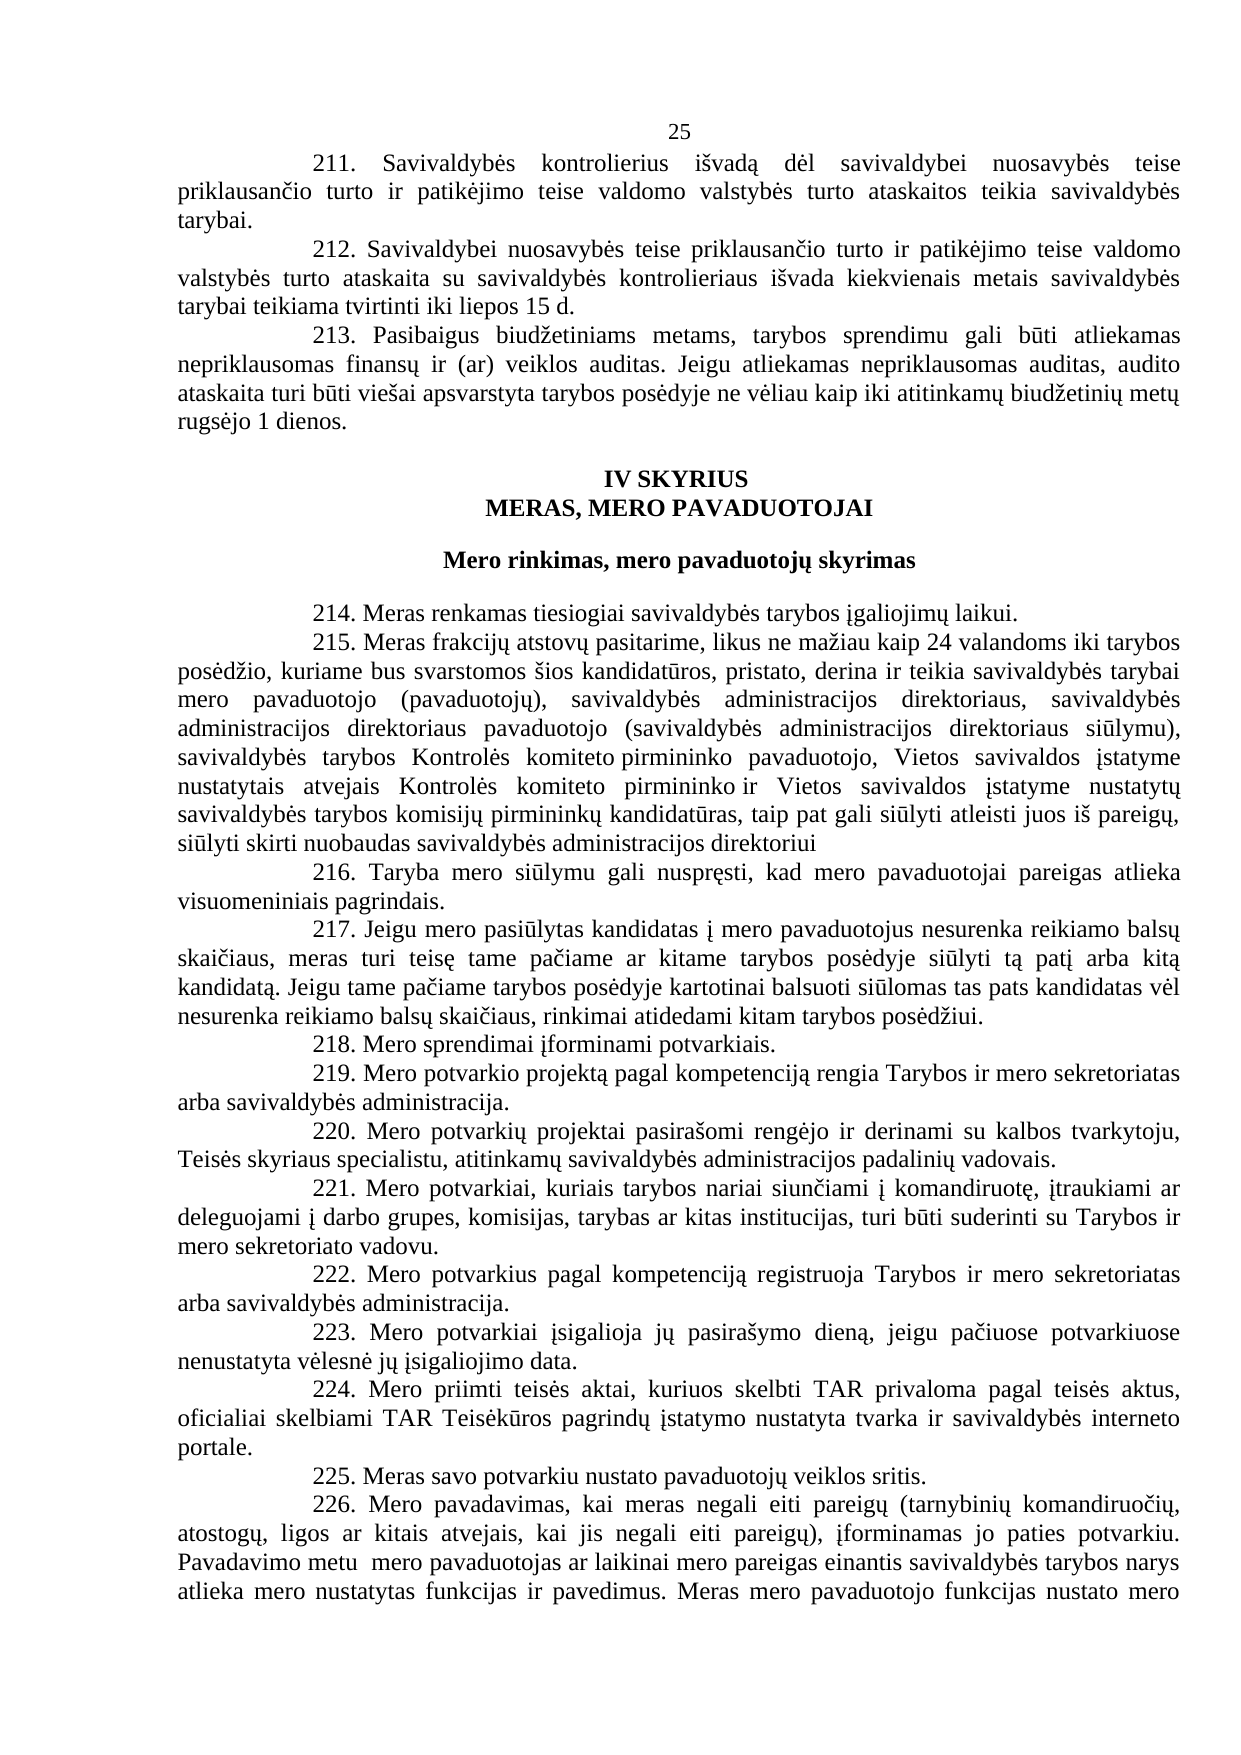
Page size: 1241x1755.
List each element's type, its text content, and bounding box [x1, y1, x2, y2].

text 225. Meras savo potvarkiu nustato pavaduotojų veiklos sritis. [177, 1461, 1181, 1489]
text 220. Mero potvarkių projektai pasirašomi rengėjo ir derinami su kalbos tvarkytoju, Teisės skyriaus specialistu, atitinkamų savivaldybės administracijos padalinių vadovais. [177, 1116, 1181, 1173]
text 211. Savivaldybės kontrolierius išvadą dėl savivaldybei nuosavybės teise priklausančio turto ir patikėjimo teise valdomo valstybės turto ataskaitos teikia savivaldybės tarybai. [177, 148, 1181, 234]
text 215. Meras frakcijų atstovų pasitarime, likus ne mažiau kaip 24 valandoms iki tarybos posėdžio, kuriame bus svarstomos šios kandidatūros, pristato, derina ir teikia savivaldybės tarybai mero pavaduotojo (pavaduotojų), savivaldybės administracijos direktoriaus, savivaldybės administracijos direktoriaus pavaduotojo (savivaldybės administracijos direktoriaus siūlymu), savivaldybės tarybos Kontrolės komiteto pirmininko pavaduotojo, Vietos savivaldos įstatyme nustatytais atvejais Kontrolės komiteto pirmininko ir Vietos savivaldos įstatyme nustatytų savivaldybės tarybos komisijų pirmininkų kandidatūras, taip pat gali siūlyti atleisti juos iš pareigų, siūlyti skirti nuobaudas savivaldybės administracijos direktoriui [177, 627, 1181, 857]
text 214. Meras renkamas tiesiogiai savivaldybės tarybos įgaliojimų laikui. [177, 598, 1181, 627]
text 218. Mero sprendimai įforminami potvarkiais. [177, 1029, 1181, 1058]
text IV SKYRIUS [177, 464, 1181, 493]
text 212. Savivaldybei nuosavybės teise priklausančio turto ir patikėjimo teise valdomo valstybės turto ataskaita su savivaldybės kontrolieriaus išvada kiekvienais metais savivaldybės tarybai teikiama tvirtinti iki liepos 15 d. [177, 234, 1181, 320]
text 213. Pasibaigus biudžetiniams metams, tarybos sprendimu gali būti atliekamas nepriklausomas finansų ir (ar) veiklos auditas. Jeigu atliekamas nepriklausomas auditas, audito ataskaita turi būti viešai apsvarstyta tarybos posėdyje ne vėliau kaip iki atitinkamų biudžetinių metų rugsėjo 1 dienos. [177, 320, 1181, 435]
text 221. Mero potvarkiai, kuriais tarybos nariai siunčiami į komandiruotę, įtraukiami ar deleguojami į darbo grupes, komisijas, tarybas ar kitas institucijas, turi būti suderinti su Tarybos ir mero sekretoriato vadovu. [177, 1173, 1181, 1259]
text 223. Mero potvarkiai įsigalioja jų pasirašymo dieną, jeigu pačiuose potvarkiuose nenustatyta vėlesnė jų įsigaliojimo data. [177, 1317, 1181, 1374]
text 217. Jeigu mero pasiūlytas kandidatas į mero pavaduotojus nesurenka reikiamo balsų skaičiaus, meras turi teisę tame pačiame ar kitame tarybos posėdyje siūlyti tą patį arba kitą kandidatą. Jeigu tame pačiame tarybos posėdyje kartotinai balsuoti siūlomas tas pats kandidatas vėl nesurenka reikiamo balsų skaičiaus, rinkimai atidedami kitam tarybos posėdžiui. [177, 914, 1181, 1029]
text MERAS, MERO PAVADUOTOJAI [177, 493, 1181, 521]
text 222. Mero potvarkius pagal kompetenciją registruoja Tarybos ir mero sekretoriatas arba savivaldybės administracija. [177, 1259, 1181, 1317]
text 224. Mero priimti teisės aktai, kuriuos skelbti TAR privaloma pagal teisės aktus, oficialiai skelbiami TAR Teisėkūros pagrindų įstatymo nustatyta tvarka ir savivaldybės interneto portale. [177, 1374, 1181, 1461]
text Mero rinkimas, mero pavaduotojų skyrimas [177, 545, 1181, 574]
text 219. Mero potvarkio projektą pagal kompetenciją rengia Tarybos ir mero sekretoriatas arba savivaldybės administracija. [177, 1058, 1181, 1116]
text 216. Taryba mero siūlymu gali nuspręsti, kad mero pavaduotojai pareigas atlieka visuomeniniais pagrindais. [177, 857, 1181, 914]
text 226. Mero pavadavimas, kai meras negali eiti pareigų (tarnybinių komandiruočių, atostogų, ligos ar kitais atvejais, kai jis negali eiti pareigų), įforminamas jo paties potvarkiu. Pavadavimo metu mero pavaduotojas ar laikinai mero pareigas einantis savivaldybės tarybos narys atlieka mero nustatytas funkcijas ir pavedimus. Meras mero pavaduotojo funkcijas nustato mero [177, 1489, 1181, 1604]
